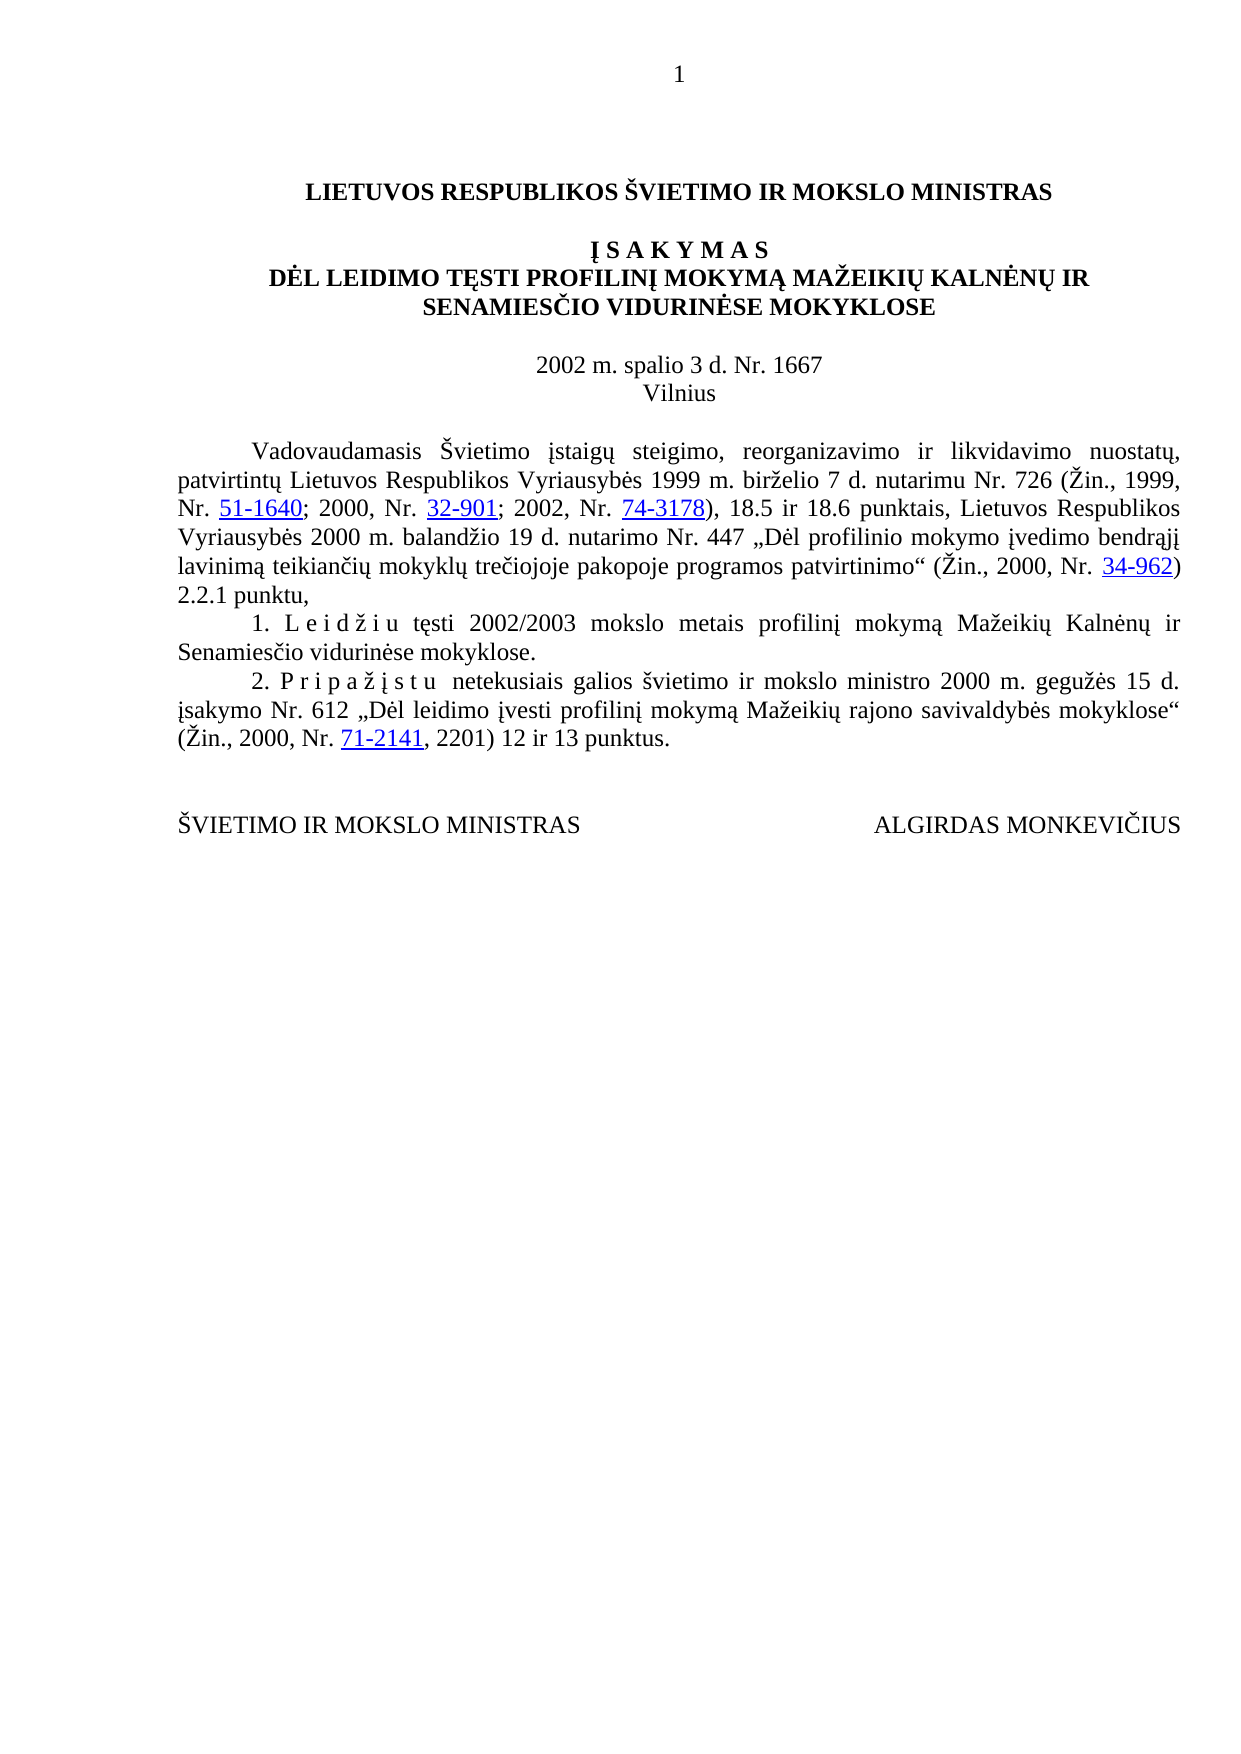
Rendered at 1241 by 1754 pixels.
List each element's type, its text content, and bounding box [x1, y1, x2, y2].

text DĖL LEIDIMO TĘSTI PROFILINĮ MOKYMĄ MAŽEIKIŲ KALNĖNŲ IR SENAMIESČIO VIDURINĖSE MOKYKLOSE [177, 263, 1181, 321]
text LIETUVOS RESPUBLIKOS ŠVIETIMO IR MOKSLO MINISTRAS [177, 177, 1181, 206]
text 2. Pripažįstu netekusiais galios švietimo ir mokslo ministro 2000 m. gegužės 15 d. įsakymo Nr. 612 „Dėl leidimo įvesti profilinį mokymą Mažeikių rajono savivaldybės mokyklose“ (Žin., 2000, Nr. 71-2141, 2201) 12 ir 13 punktus. [177, 666, 1181, 752]
text Į S A K Y M A S [177, 235, 1181, 263]
text Vadovaudamasis Švietimo įstaigų steigimo, reorganizavimo ir likvidavimo nuostatų, patvirtintų Lietuvos Respublikos Vyriausybės 1999 m. birželio 7 d. nutarimu Nr. 726 (Žin., 1999, Nr. 51-1640; 2000, Nr. 32-901; 2002, Nr. 74-3178), 18.5 ir 18.6 punktais, Lietuvos Respublikos Vyriausybės 2000 m. balandžio 19 d. nutarimo Nr. 447 „Dėl profilinio mokymo įvedimo bendrąjį lavinimą teikiančių mokyklų trečiojoje pakopoje programos patvirtinimo“ (Žin., 2000, Nr. 34-962) 2.2.1 punktu, [177, 436, 1181, 608]
text 2002 m. spalio 3 d. Nr. 1667 [177, 350, 1181, 378]
text ŠVIETIMO IR MOKSLO MINISTRAS ALGIRDAS MONKEVIČIUS [177, 810, 1181, 838]
text 1. Leidžiu tęsti 2002/2003 mokslo metais profilinį mokymą Mažeikių Kalnėnų ir Senamiesčio vidurinėse mokyklose. [177, 608, 1181, 666]
text Vilnius [177, 378, 1181, 407]
